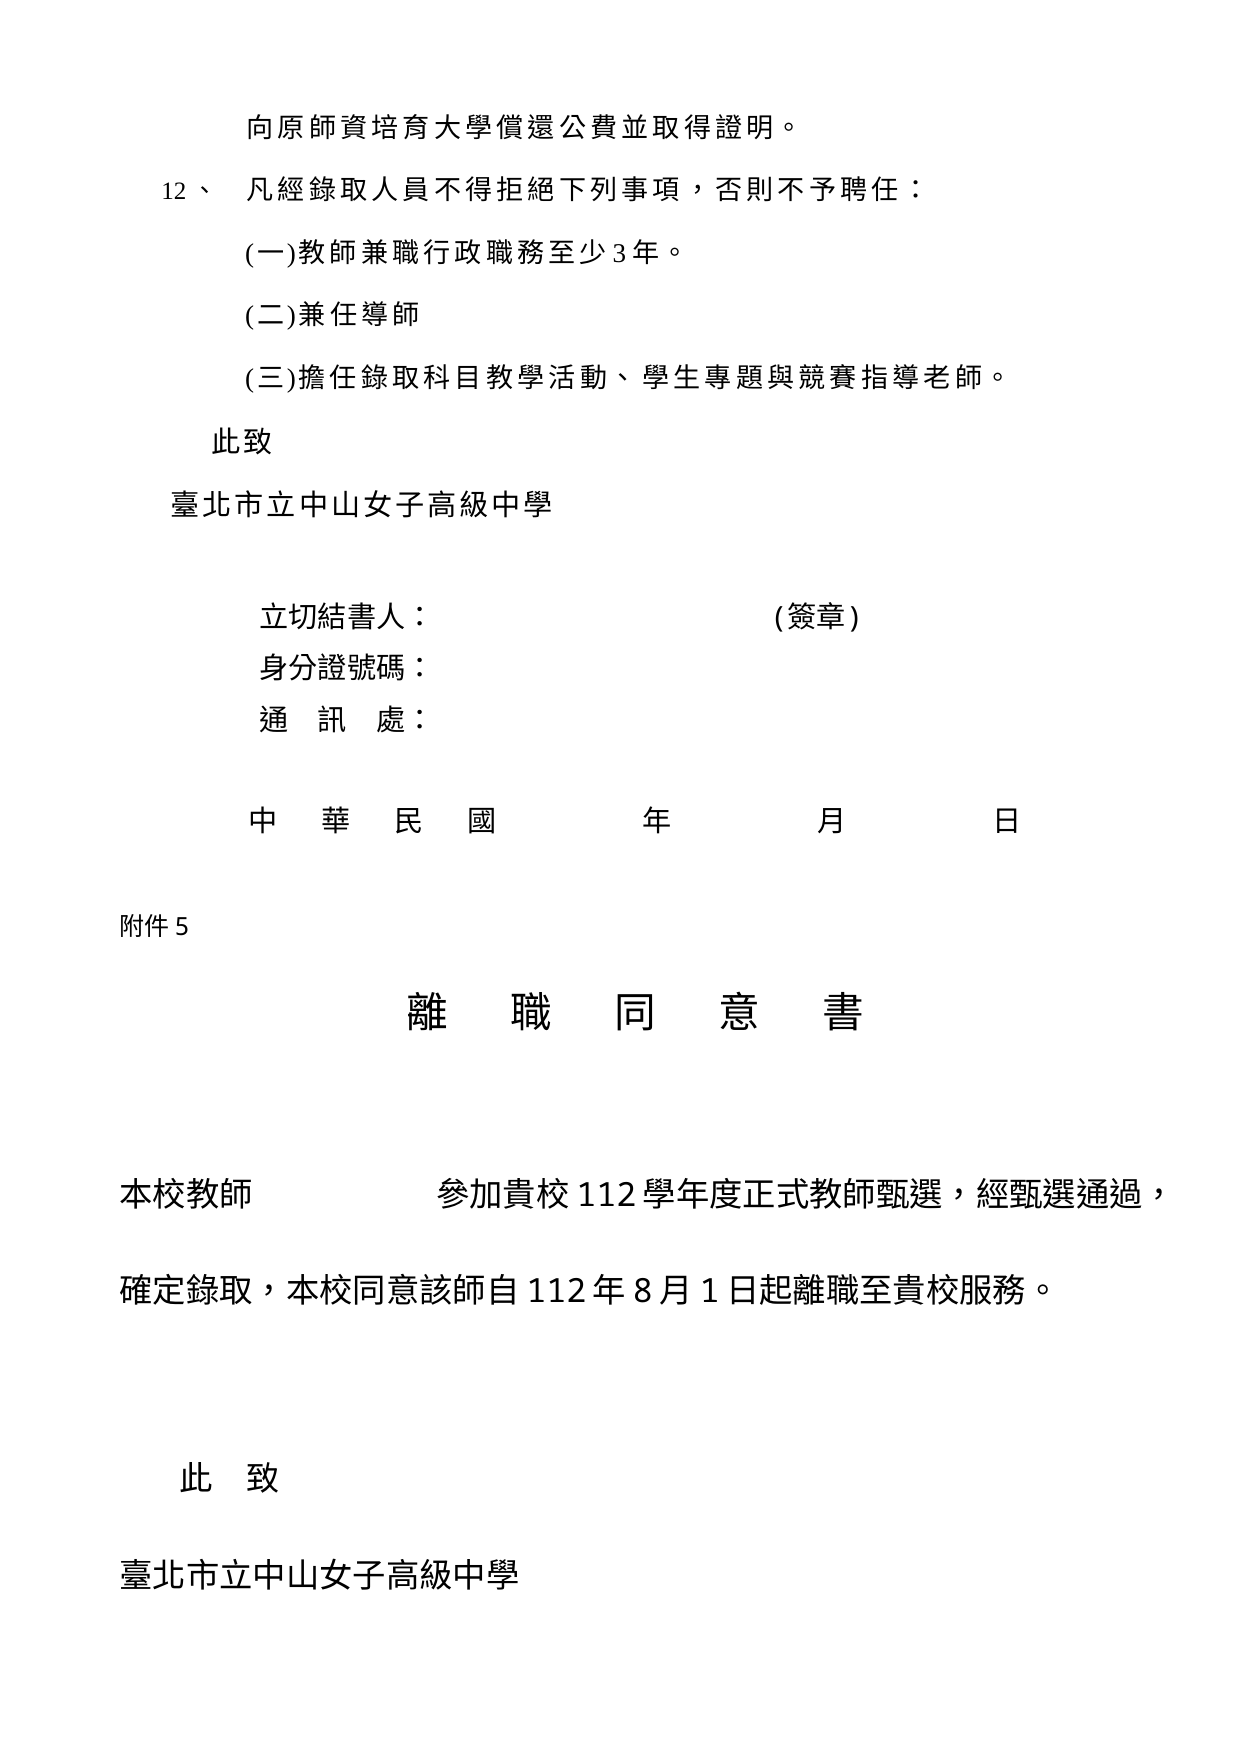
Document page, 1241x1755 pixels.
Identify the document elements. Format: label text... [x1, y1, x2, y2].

text 附件5 [119, 906, 1151, 942]
text (一)教師兼職行政職務至少3年。 [234, 209, 1151, 271]
list 凡經錄取人員不得拒絕下列事項，否則不予聘任： [152, 146, 1151, 209]
text 身分證號碼： [119, 645, 1151, 687]
text 通 訊 處： [119, 697, 1151, 739]
text 此 致 [119, 1452, 1151, 1500]
text 臺北市立中山女子高級中學 [130, 490, 1151, 521]
list 向原師資培育大學償還公費並取得證明。 [152, 84, 1151, 146]
text 臺北市立中山女子高級中學 [119, 1549, 1151, 1597]
text (二)兼任導師 [234, 271, 1151, 334]
text (三)擔任錄取科目教學活動、學生專題與競賽指導老師。 [234, 334, 1151, 396]
text 離 職 同 意 書 [119, 979, 1151, 1039]
text 中 華 民 國 年 月 日 [119, 807, 1151, 838]
text 本校教師 參加貴校112學年度正式教師甄選，經甄選通過，確定錄取，本校同意該師自112年8月1日起離職至貴校服務。 [119, 1167, 1151, 1313]
text 立切結書人： (簽章) [119, 593, 1151, 636]
text 此致 [130, 427, 1151, 459]
